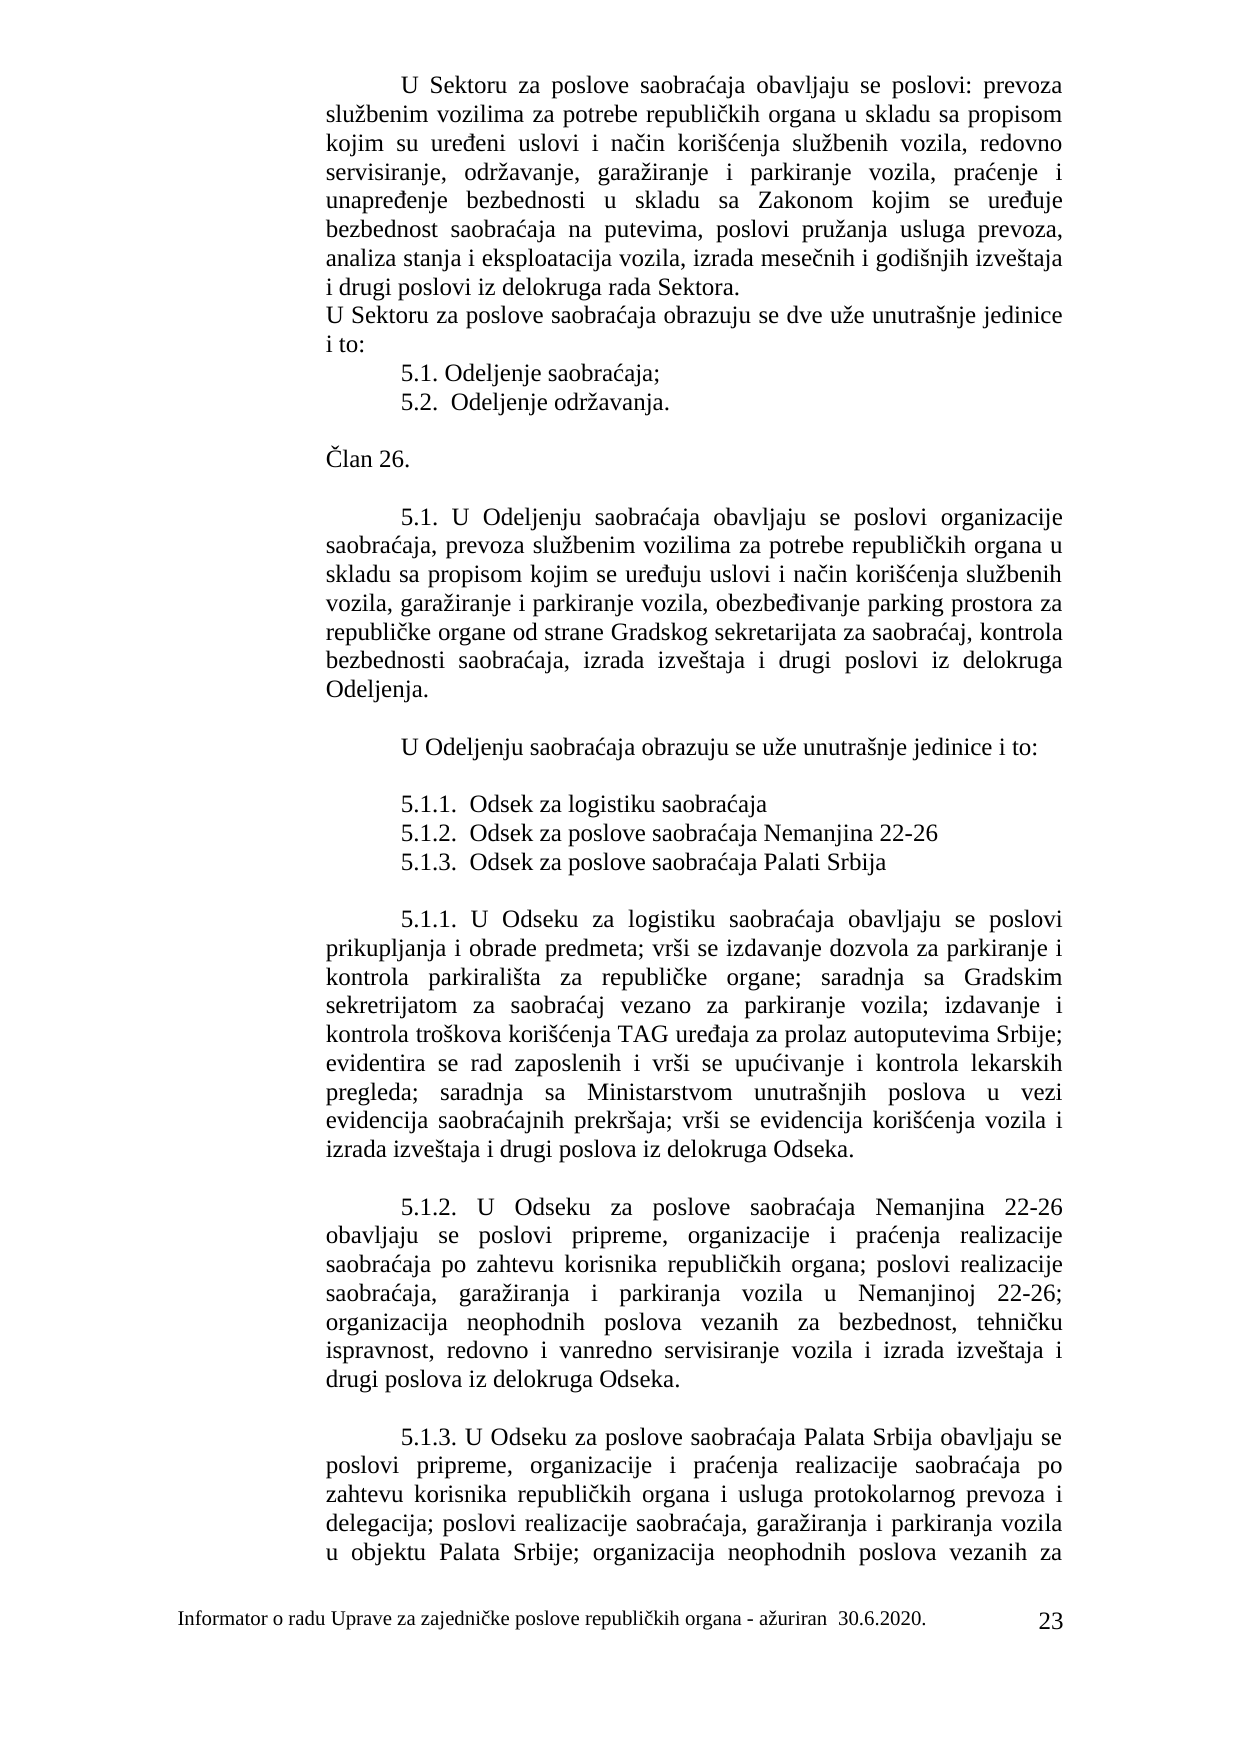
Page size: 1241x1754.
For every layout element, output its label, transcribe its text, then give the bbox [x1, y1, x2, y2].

text 5.1.2. U Odseku za poslove saobraćaja Nemanjina 22-26 obavljaju se poslovi pripreme, organizacije i praćenja realizacije saobraćaja po zahtevu korisnika republičkih organa; poslovi realizacije saobraćaja, garažiranja i parkiranja vozila u Nemanjinoj 22-26; organizacija neophodnih poslova vezanih za bezbednost, tehničku ispravnost, redovno i vanredno servisiranje vozila i izrada izveštaja i drugi poslova iz delokruga Odseka. [326, 1192, 1063, 1393]
text U Odeljenju saobraćaja obrazuju se uže unutrašnje jedinice i to: [326, 732, 1063, 760]
text 5.2. Odeljenje održavanja. [326, 387, 1063, 415]
text U Sektoru za poslove saobraćaja obavljaju se poslovi: prevoza službenim vozilima za potrebe republičkih organa u skladu sa propisom kojim su uređeni uslovi i način korišćenja službenih vozila, redovno servisiranje, održavanje, garažiranje i parkiranje vozila, praćenje i unapređenje bezbednosti u skladu sa Zakonom kojim se uređuje bezbednost saobraćaja na putevima, poslovi pružanja usluga prevoza, analiza stanja i eksploatacija vozila, izrada mesečnih i godišnjih izveštaja i drugi poslovi iz delokruga rada Sektora. [326, 70, 1063, 300]
text 5.1. Odeljenje saobraćaja; [326, 358, 1063, 387]
text 5.1. U Odeljenju saobraćaja obavljaju se poslovi organizacije saobraćaja, prevoza službenim vozilima za potrebe republičkih organa u skladu sa propisom kojim se uređuju uslovi i način korišćenja službenih vozila, garažiranje i parkiranje vozila, obezbeđivanje parking prostora za republičke organe od strane Gradskog sekretarijata za saobraćaj, kontrola bezbednosti saobraćaja, izrada izveštaja i drugi poslovi iz delokruga Odeljenja. [326, 502, 1063, 703]
text 5.1.3. Odsek za poslove saobraćaja Palati Srbija [326, 847, 1063, 875]
text Član 26. [326, 444, 1063, 473]
text 5.1.3. U Odseku za poslove saobraćaja Palata Srbija obavljaju se poslovi pripreme, organizacije i praćenja realizacije saobraćaja po zahtevu korisnika republičkih organa i usluga protokolarnog prevoza i delegacija; poslovi realizacije saobraćaja, garažiranja i parkiranja vozila u objektu Palata Srbije; organizacija neophodnih poslova vezanih za [326, 1422, 1063, 1565]
text 5.1.2. Odsek za poslove saobraćaja Nemanjina 22-26 [326, 818, 1063, 847]
text U Sektoru za poslove saobraćaja obrazuju se dve uže unutrašnje jedinice i to: [326, 300, 1063, 358]
text 5.1.1. U Odseku za logistiku saobraćaja obavljaju se poslovi prikupljanja i obrade predmeta; vrši se izdavanje dozvola za parkiranje i kontrola parkirališta za republičke organe; saradnja sa Gradskim sekretrijatom za saobraćaj vezano za parkiranje vozila; izdavanje i kontrola troškova korišćenja TAG uređaja za prolaz autoputevima Srbije; evidentira se rad zaposlenih i vrši se upućivanje i kontrola lekarskih pregleda; saradnja sa Ministarstvom unutrašnjih poslova u vezi evidencija saobraćajnih prekršaja; vrši se evidencija korišćenja vozila i izrada izveštaja i drugi poslova iz delokruga Odseka. [326, 904, 1063, 1163]
text 5.1.1. Odsek za logistiku saobraćaja [326, 789, 1063, 818]
